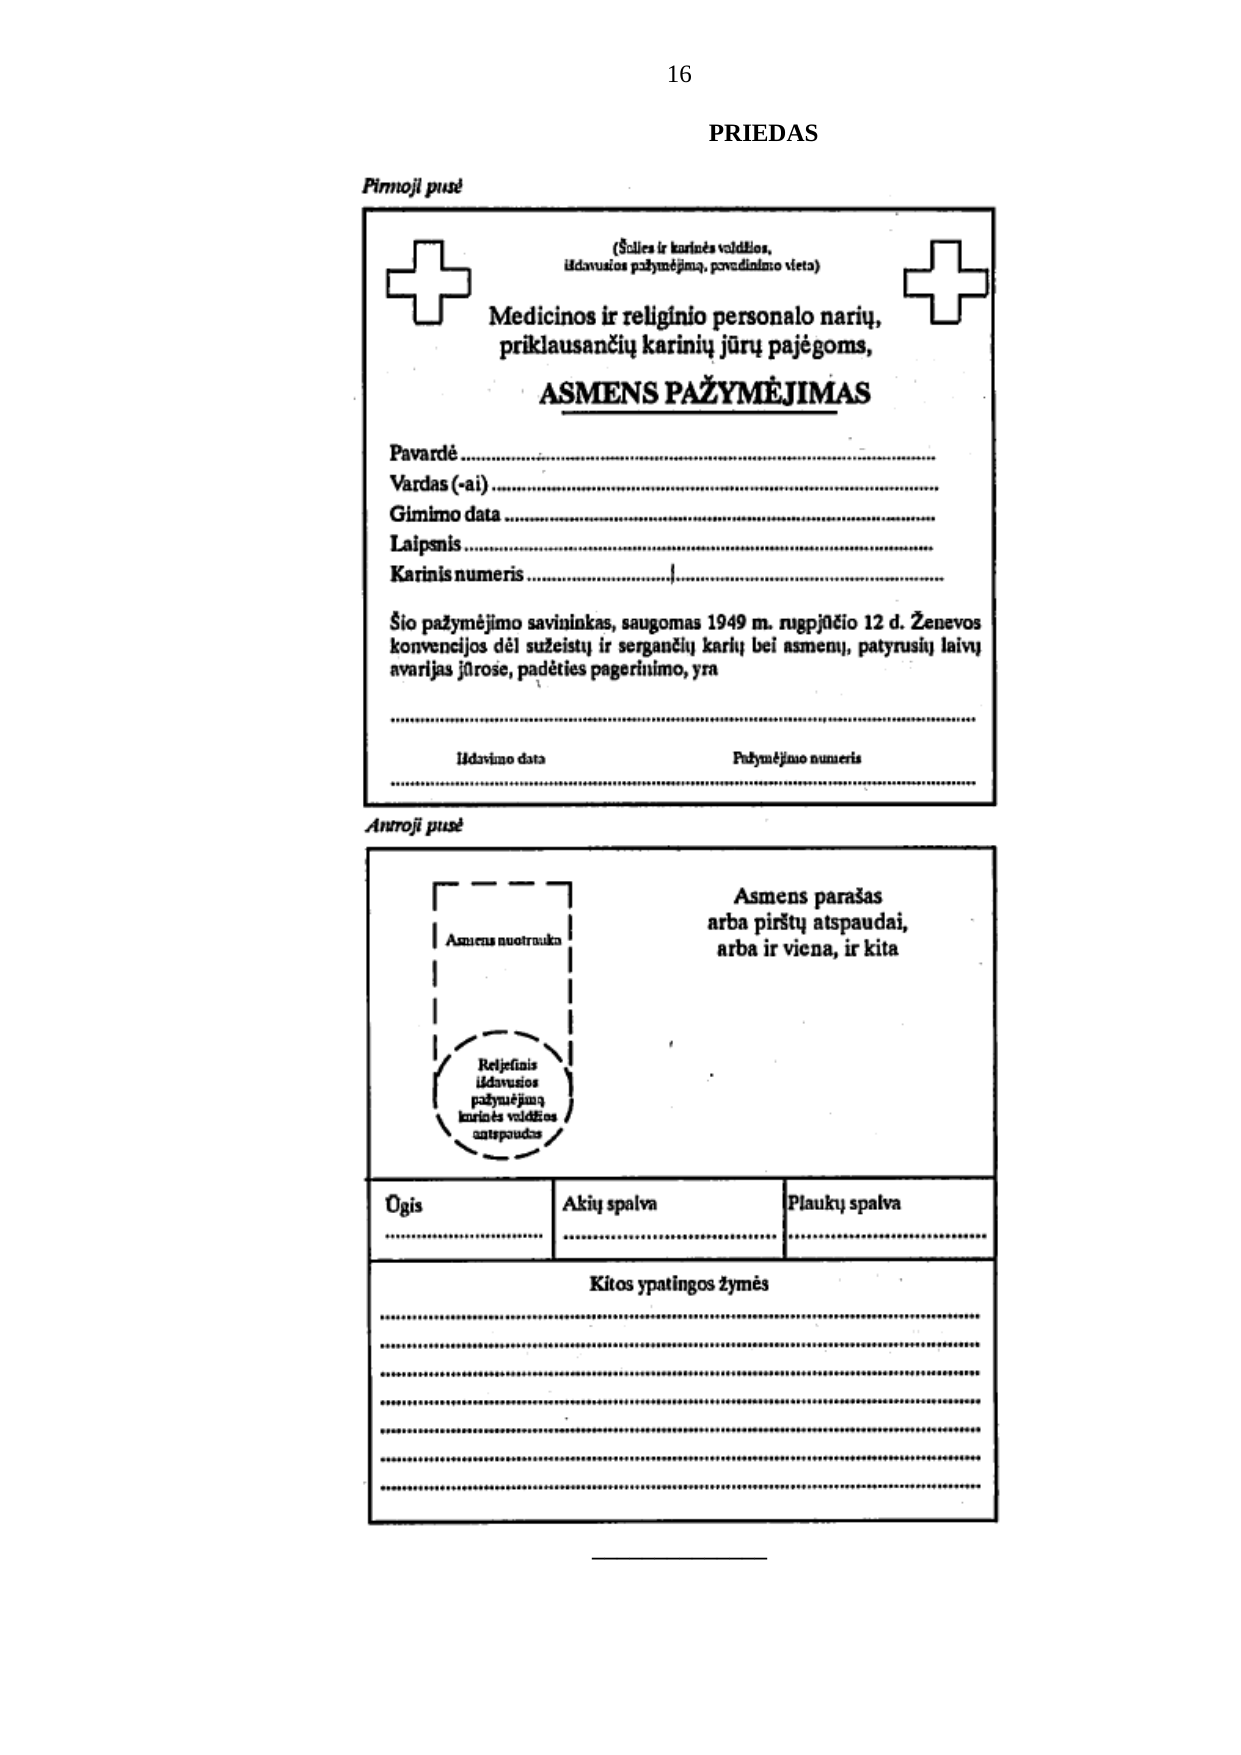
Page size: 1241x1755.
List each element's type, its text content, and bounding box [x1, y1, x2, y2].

text ______________ [177, 1533, 1181, 1562]
text PRIEDAS [177, 118, 1181, 147]
